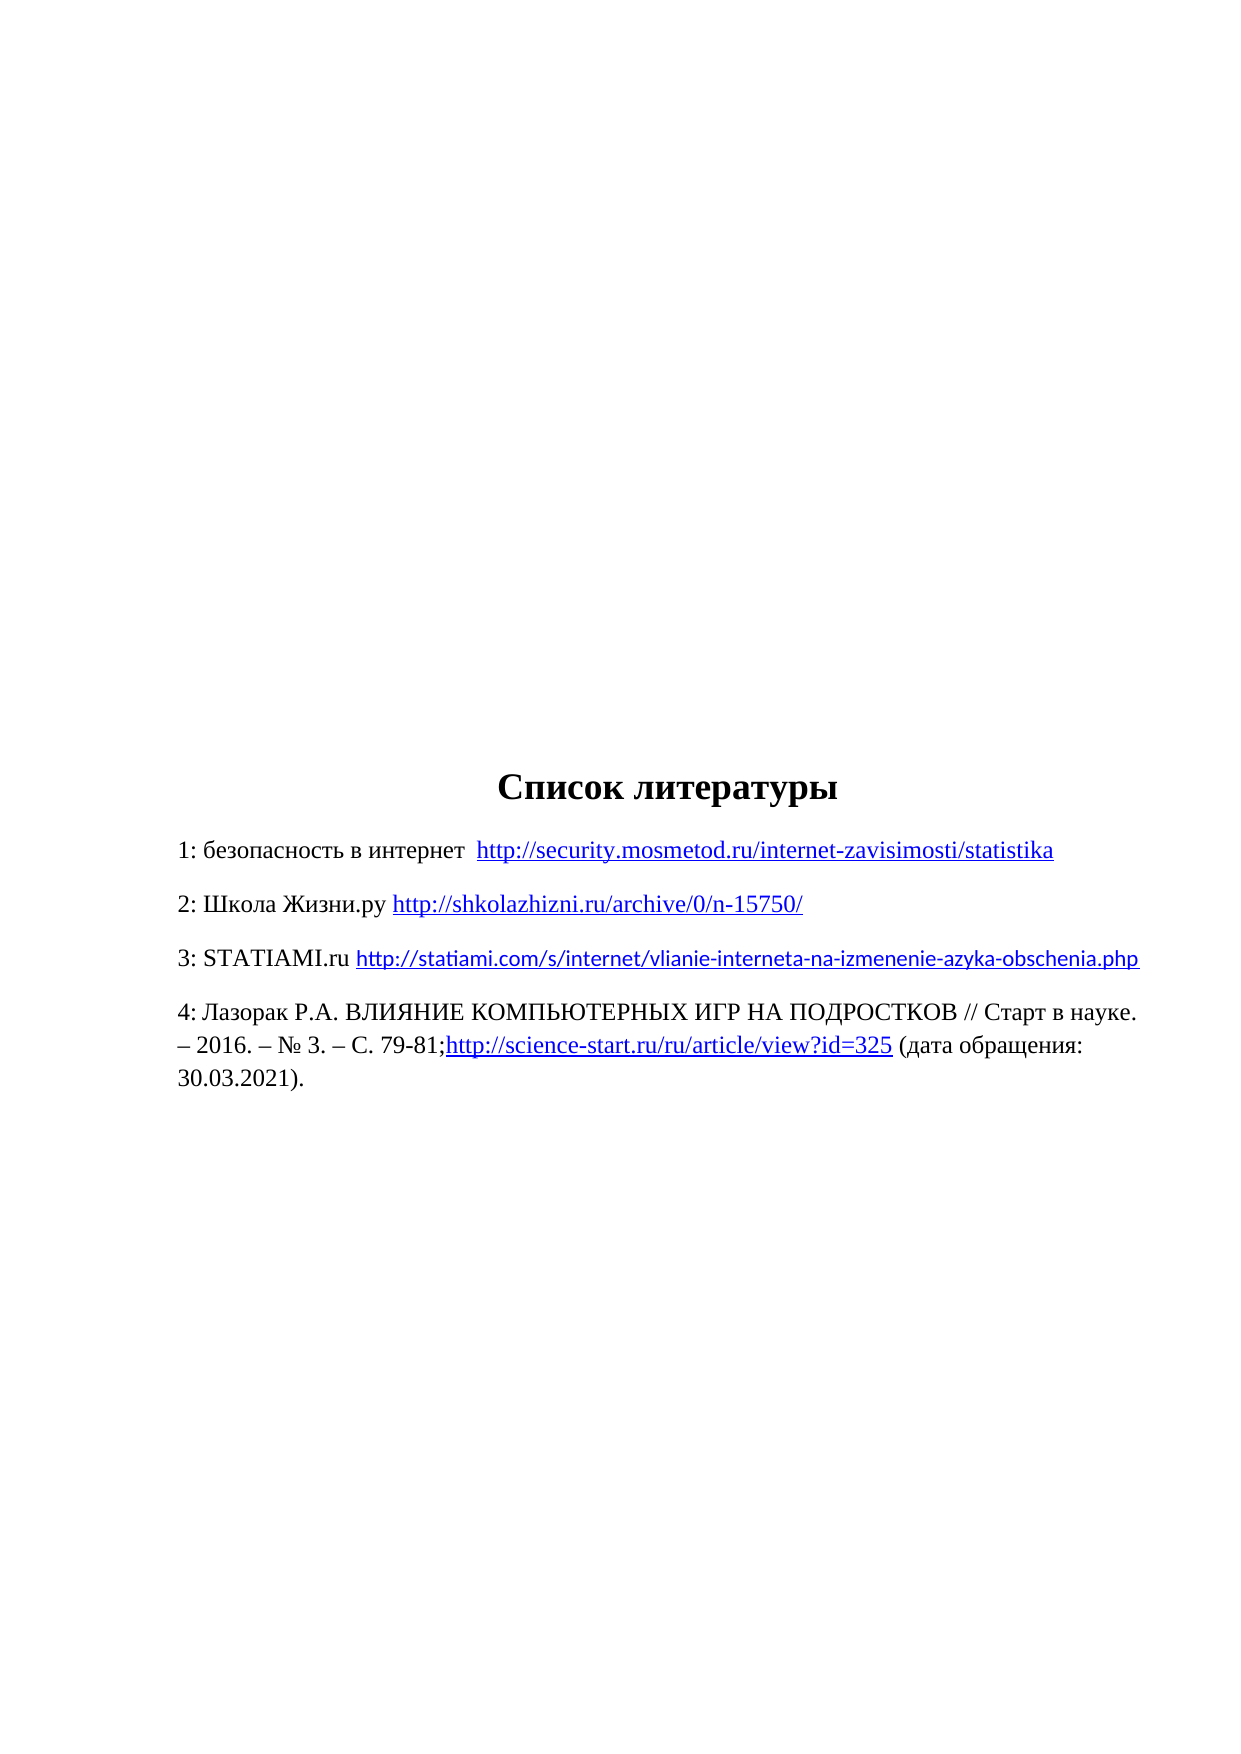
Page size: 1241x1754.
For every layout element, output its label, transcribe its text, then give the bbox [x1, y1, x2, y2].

text Список литературы [177, 764, 1152, 807]
text 4: Лазорак Р.А. ВЛИЯНИЕ КОМПЬЮТЕРНЫХ ИГР НА ПОДРОСТКОВ // Старт в науке. – 2016. – № 3. – С. 79-81;http://science-start.ru/ru/article/view?id=325 (дата обращения: 30.03.2021). [177, 997, 1152, 1092]
text 1: безопасность в интернет http://security.mosmetod.ru/internet-zavisimosti/statistika [177, 835, 1152, 864]
text 3: STATIAMI.ru http://statiami.com/s/internet/vlianie-interneta-na-izmenenie-azyka-obschenia.php [177, 943, 1152, 972]
text 2: Школа Жизни.ру http://shkolazhizni.ru/archive/0/n-15750/ [177, 889, 1152, 918]
